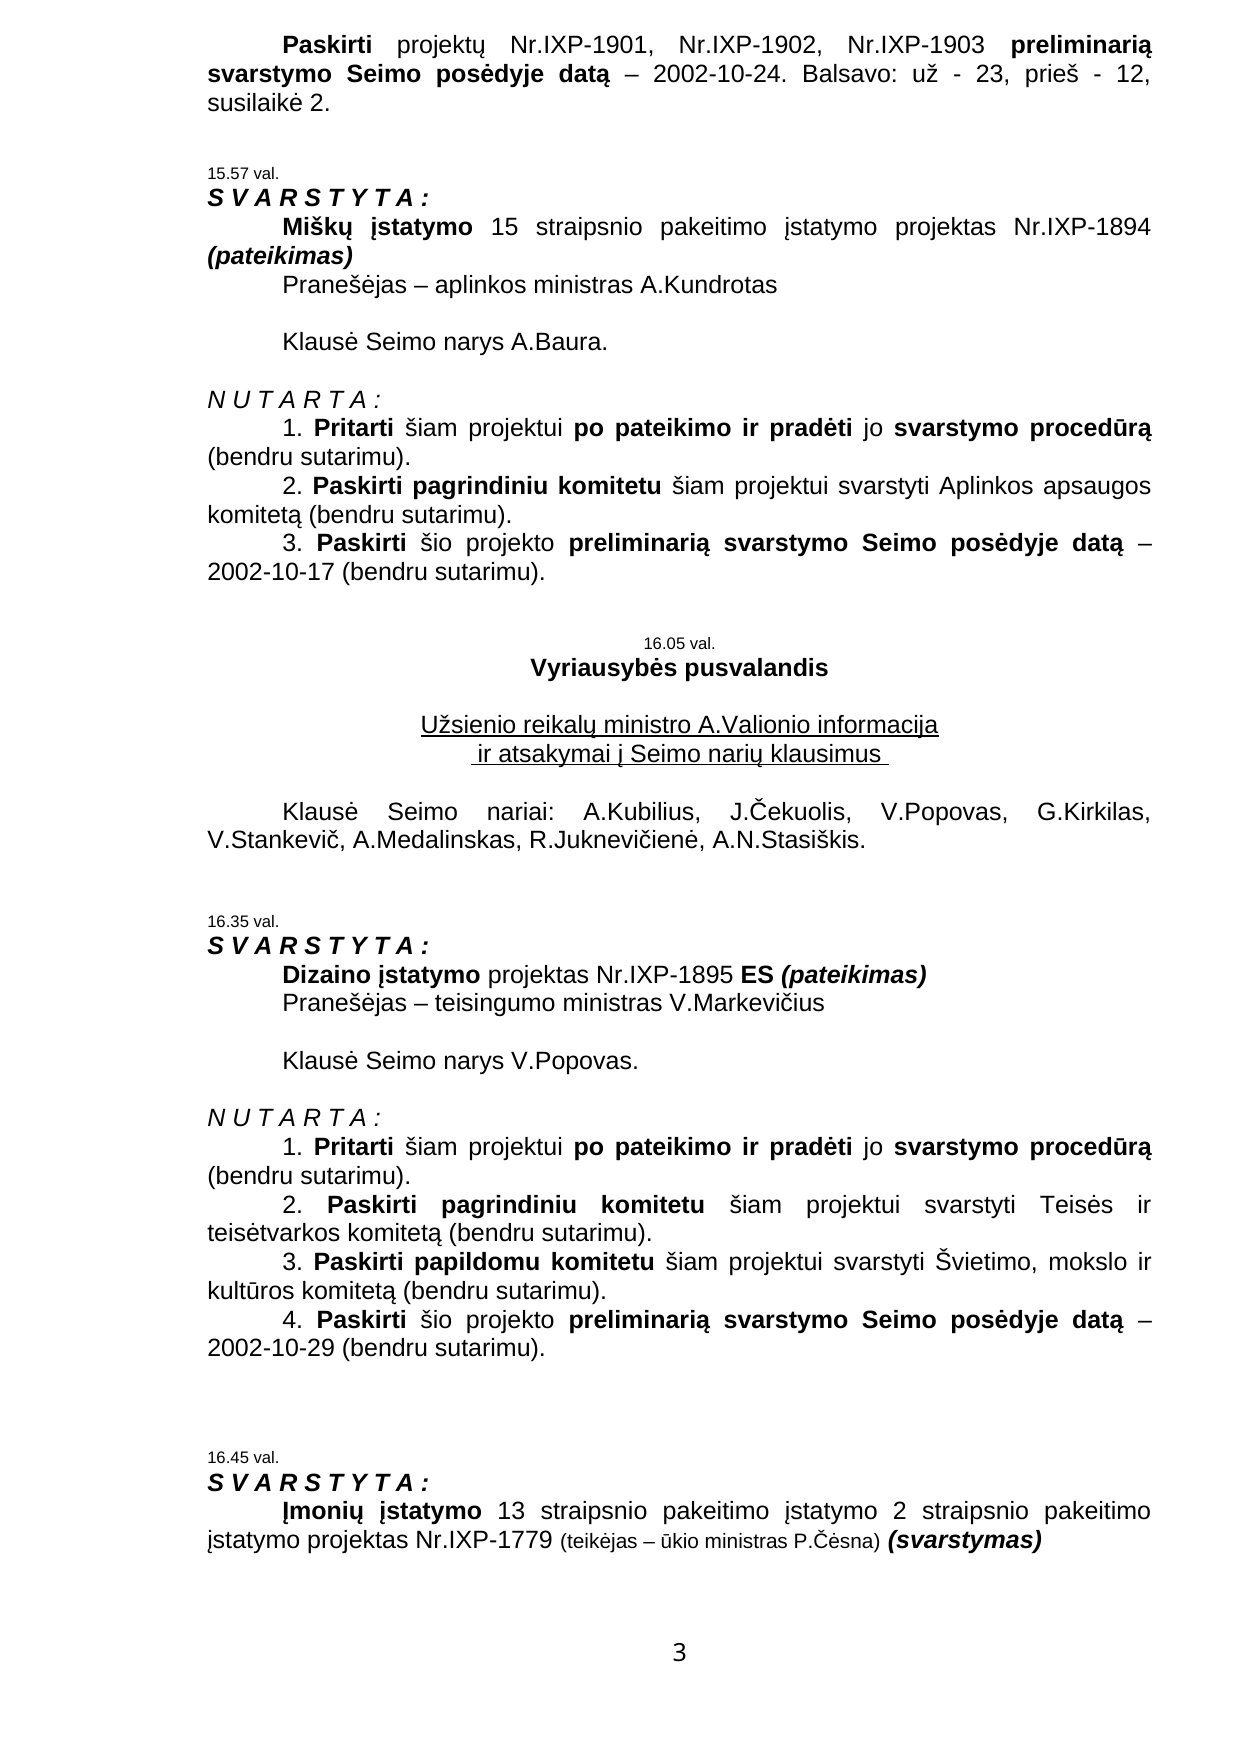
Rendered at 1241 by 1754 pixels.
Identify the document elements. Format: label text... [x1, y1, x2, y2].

text S V A R S T Y T A : [207, 183, 1152, 212]
text Dizaino įstatymo projektas Nr.IXP-1895 ES (pateikimas) [207, 959, 1152, 988]
text N U T A R T A : [207, 1103, 1152, 1132]
text 16.45 val. [207, 1448, 1152, 1467]
text 16.05 val. [207, 634, 1152, 653]
text Klausė Seimo nariai: A.Kubilius, J.Čekuolis, V.Popovas, G.Kirkilas, V.Stankevič, A.Medalinskas, R.Juknevičienė, A.N.Stasiškis. [207, 797, 1152, 854]
text S V A R S T Y T A : [207, 1467, 1152, 1496]
text Klausė Seimo narys V.Popovas. [207, 1046, 1152, 1074]
text 16.35 val. [207, 912, 1152, 931]
text N U T A R T A : [207, 384, 1152, 413]
text Įmonių įstatymo 13 straipsnio pakeitimo įstatymo 2 straipsnio pakeitimo įstatymo projektas Nr.IXP-1779 (teikėjas – ūkio ministras P.Čėsna) (svarstymas) [207, 1496, 1152, 1554]
text 1. Pritarti šiam projektui po pateikimo ir pradėti jo svarstymo procedūrą (bendru sutarimu). [207, 413, 1152, 471]
text 15.57 val. [207, 164, 1152, 183]
text ir atsakymai į Seimo narių klausimus [207, 739, 1152, 768]
text 4. Paskirti šio projekto preliminarią svarstymo Seimo posėdyje datą – 2002-10-29 (bendru sutarimu). [207, 1304, 1152, 1362]
text Užsienio reikalų ministro A.Valionio informacija [207, 710, 1152, 739]
text 3. Paskirti papildomu komitetu šiam projektui svarstyti Švietimo, mokslo ir kultūros komitetą (bendru sutarimu). [207, 1247, 1152, 1304]
text Pranešėjas – aplinkos ministras A.Kundrotas [207, 269, 1152, 298]
text Paskirti projektų Nr.IXP-1901, Nr.IXP-1902, Nr.IXP-1903 preliminarią svarstymo Seimo posėdyje datą – 2002-10-24. Balsavo: už - 23, prieš - 12, susilaikė 2. [207, 30, 1152, 116]
text Miškų įstatymo 15 straipsnio pakeitimo įstatymo projektas Nr.IXP-1894 (pateikimas) [207, 212, 1152, 269]
text Klausė Seimo narys A.Baura. [207, 327, 1152, 356]
text 2. Paskirti pagrindiniu komitetu šiam projektui svarstyti Aplinkos apsaugos komitetą (bendru sutarimu). [207, 471, 1152, 528]
text 3. Paskirti šio projekto preliminarią svarstymo Seimo posėdyje datą – 2002-10-17 (bendru sutarimu). [207, 528, 1152, 586]
text 2. Paskirti pagrindiniu komitetu šiam projektui svarstyti Teisės ir teisėtvarkos komitetą (bendru sutarimu). [207, 1189, 1152, 1247]
text S V A R S T Y T A : [207, 931, 1152, 959]
subtitle Vyriausybės pusvalandis [207, 653, 1152, 682]
text Pranešėjas – teisingumo ministras V.Markevičius [207, 988, 1152, 1017]
text 1. Pritarti šiam projektui po pateikimo ir pradėti jo svarstymo procedūrą (bendru sutarimu). [207, 1132, 1152, 1189]
